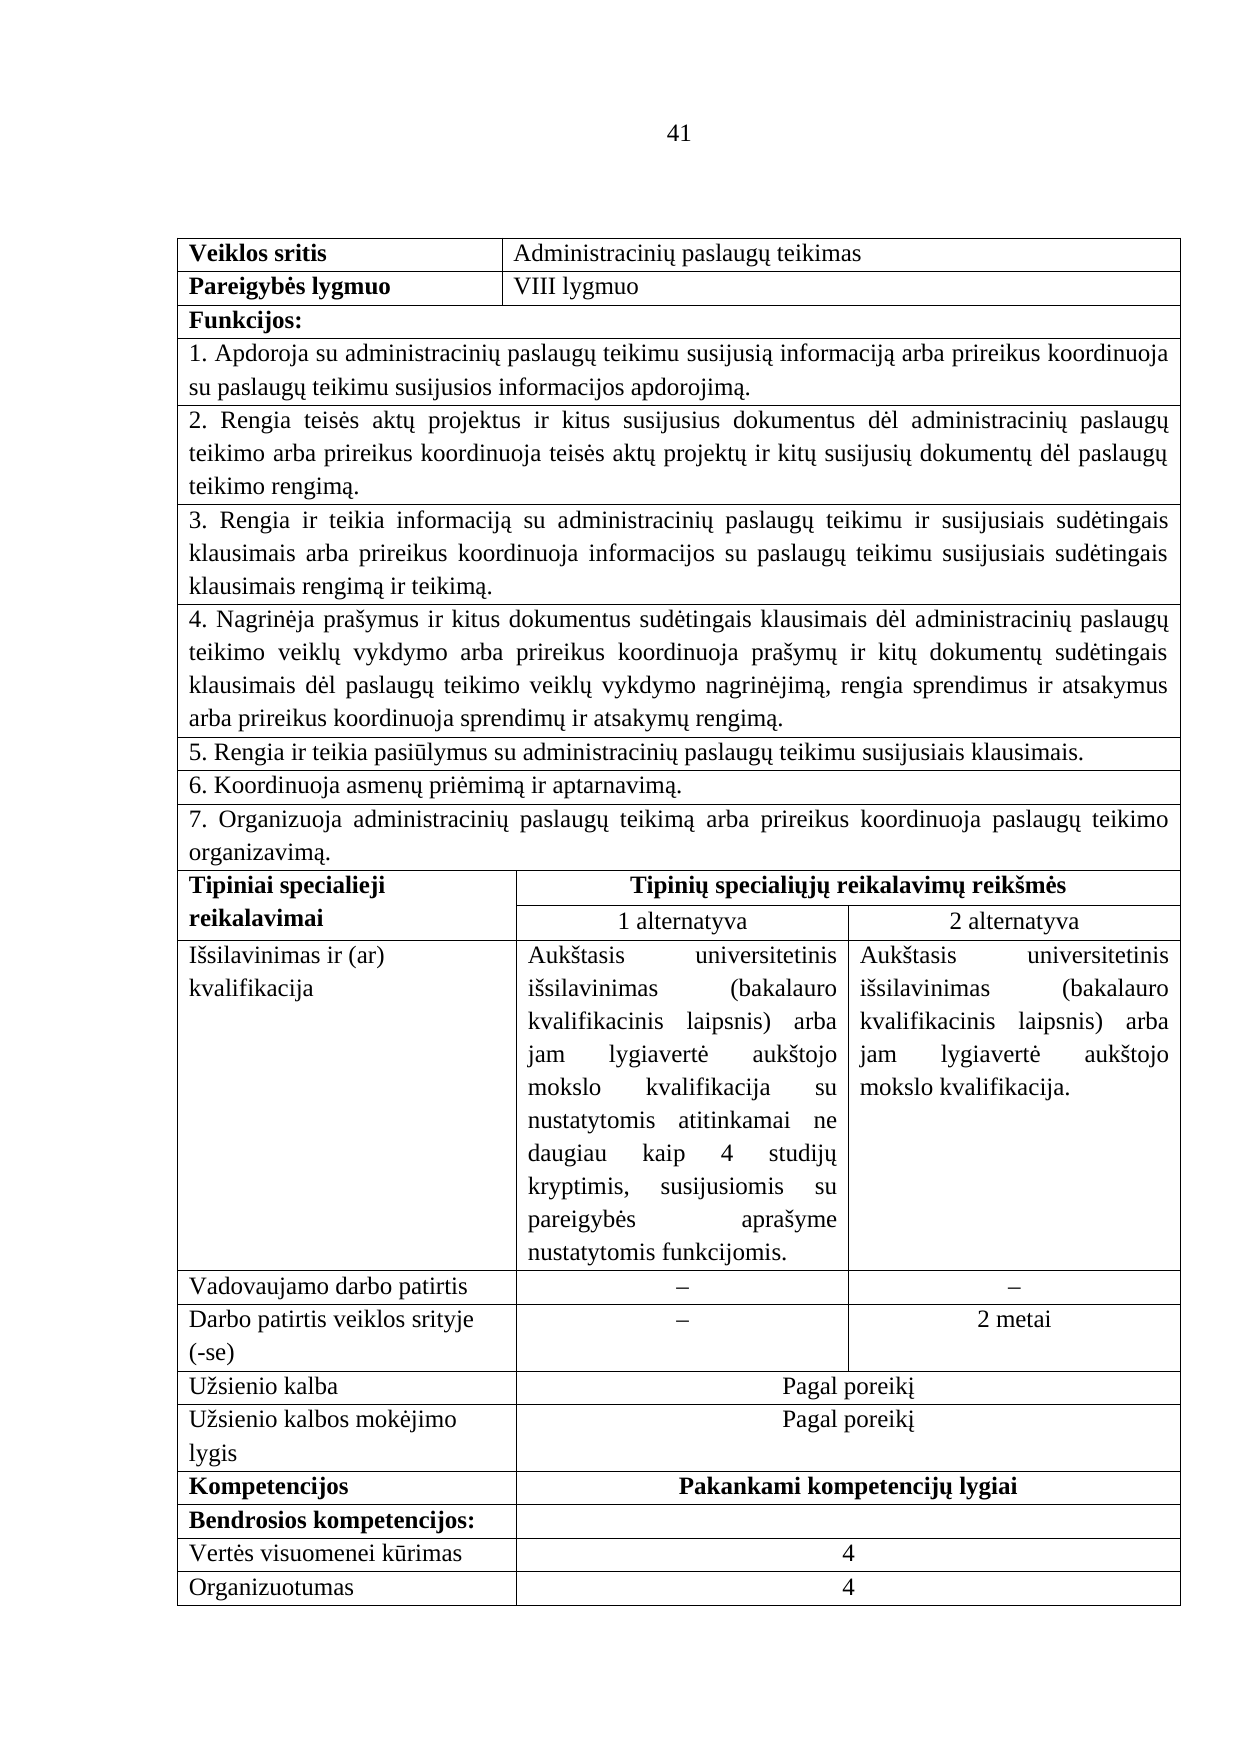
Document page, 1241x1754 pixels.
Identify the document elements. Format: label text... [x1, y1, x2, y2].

table_cell Kompetencijos [178, 1472, 516, 1504]
table_cell Užsienio kalba [178, 1372, 516, 1404]
table_cell 5. Rengia ir teikia pasiūlymus su administracinių paslaugų teikimu susijusiais klausimais. [178, 738, 1180, 770]
table_cell Užsienio kalbos mokėjimo lygis [178, 1405, 516, 1471]
table_cell Organizuotumas [178, 1572, 516, 1605]
table_cell Išsilavinimas ir (ar) kvalifikacija [178, 941, 516, 1270]
table_cell VIII lygmuo [503, 272, 1180, 304]
table_cell Pareigybės lygmuo [178, 272, 502, 304]
table_cell Pagal poreikį [517, 1405, 1180, 1471]
table_cell – [849, 1271, 1180, 1304]
table_cell Aukštasis universitetinis išsilavinimas (bakalauro kvalifikacinis laipsnis) arba jam lygiavertė aukštojo mokslo kvalifikacija. [849, 941, 1180, 1270]
table_cell 4 [517, 1572, 1180, 1605]
table_cell – [517, 1271, 848, 1304]
table_cell Tipinių specialiųjų reikalavimų reikšmės [517, 871, 1180, 905]
table_cell Darbo patirtis veiklos srityje (-se) [178, 1305, 516, 1371]
table_header Veiklos sritis [178, 239, 502, 271]
table_cell 6. Koordinuoja asmenų priėmimą ir aptarnavimą. [178, 771, 1180, 803]
table_cell Bendrosios kompetencijos: [178, 1505, 516, 1538]
table_header Administracinių paslaugų teikimas [503, 239, 1180, 271]
table_cell Vertės visuomenei kūrimas [178, 1539, 516, 1571]
table_cell Tipiniai specialieji reikalavimai [178, 871, 516, 940]
table_cell 7. Organizuoja administracinių paslaugų teikimą arba prireikus koordinuoja paslaugų teikimo organizavimą. [178, 805, 1180, 870]
table_cell Aukštasis universitetinis išsilavinimas (bakalauro kvalifikacinis laipsnis) arba jam lygiavertė aukštojo mokslo kvalifikacija su nustatytomis atitinkamai ne daugiau kaip 4 studijų kryptimis, susijusiomis su pareigybės aprašyme nustatytomis funkcijomis. [517, 941, 848, 1270]
table_cell Funkcijos: [178, 306, 1180, 338]
table_cell Vadovaujamo darbo patirtis [178, 1271, 516, 1304]
table_cell Pakankami kompetencijų lygiai [517, 1472, 1180, 1504]
table_cell – [517, 1305, 848, 1371]
table_cell 1. Apdoroja su administracinių paslaugų teikimu susijusią informaciją arba prireikus koordinuoja su paslaugų teikimu susijusios informacijos apdorojimą. [178, 339, 1180, 404]
table_cell 2 metai [849, 1305, 1180, 1371]
table_cell [517, 1505, 1180, 1538]
table_cell 4. Nagrinėja prašymus ir kitus dokumentus sudėtingais klausimais dėl administracinių paslaugų teikimo veiklų vykdymo arba prireikus koordinuoja prašymų ir kitų dokumentų sudėtingais klausimais dėl paslaugų teikimo veiklų vykdymo nagrinėjimą, rengia sprendimus ir atsakymus arba prireikus koordinuoja sprendimų ir atsakymų rengimą. [178, 605, 1180, 736]
table_cell 3. Rengia ir teikia informaciją su administracinių paslaugų teikimu ir susijusiais sudėtingais klausimais arba prireikus koordinuoja informacijos su paslaugų teikimu susijusiais sudėtingais klausimais rengimą ir teikimą. [178, 505, 1180, 604]
table_cell 2. Rengia teisės aktų projektus ir kitus susijusius dokumentus dėl administracinių paslaugų teikimo arba prireikus koordinuoja teisės aktų projektų ir kitų susijusių dokumentų dėl paslaugų teikimo rengimą. [178, 406, 1180, 504]
table_cell 2 alternatyva [849, 906, 1180, 940]
table_cell 4 [517, 1539, 1180, 1571]
table_cell 1 alternatyva [517, 906, 848, 940]
table_cell Pagal poreikį [517, 1372, 1180, 1404]
